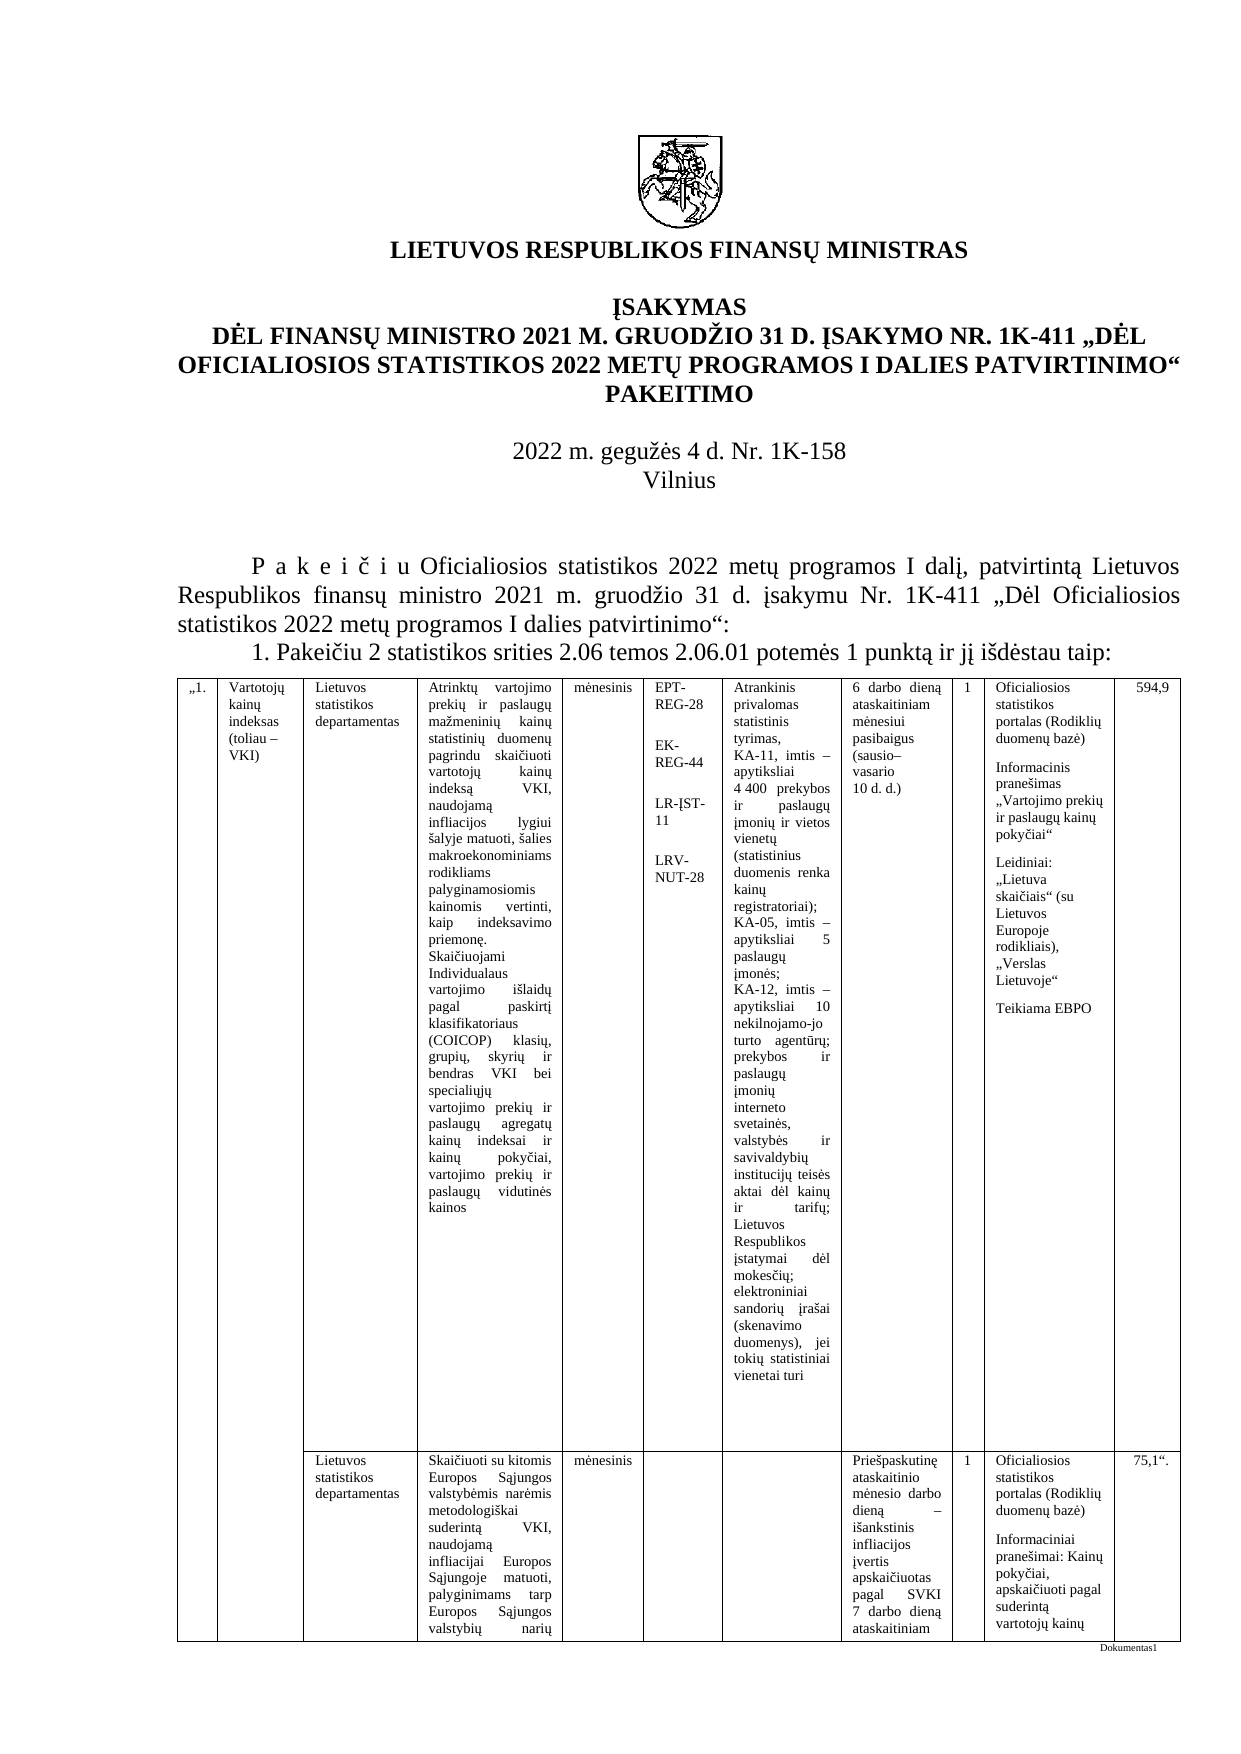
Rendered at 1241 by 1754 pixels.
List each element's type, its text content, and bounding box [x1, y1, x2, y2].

table_header mėnesinis [563, 679, 643, 1451]
table_header Oficialiosios statistikos portalas (Rodiklių duomenų bazė) Informacinis pranešimas „Vartojimo prekių ir paslaugų kainų pokyčiai“ Leidiniai: „Lietuva skaičiais“ (su Lietuvos Europoje rodikliais), „Verslas Lietuvoje“ Teikiama EBPO [985, 679, 1114, 1451]
text DĖL FINANSŲ MINISTRO 2021 M. GRUODŽIO 31 D. ĮSAKYMO NR. 1K-411 „DĖL OFICIALIOSIOS STATISTIKOS 2022 METŲ PROGRAMOS I DALIES PATVIRTINIMO“ PAKEITIMO [177, 321, 1181, 407]
table_header Atrinktų vartojimo prekių ir paslaugų mažmeninių kainų statistinių duomenų pagrindu skaičiuoti vartotojų kainų indeksą VKI, naudojamą infliacijos lygiui šalyje matuoti, šalies makroekonominiams rodikliams palyginamosiomis kainomis vertinti, kaip indeksavimo priemonę. Skaičiuojami Individualaus vartojimo išlaidų pagal paskirtį klasifikatoriaus (COICOP) klasių, grupių, skyrių ir bendras VKI bei specialiųjų vartojimo prekių ir paslaugų agregatų kainų indeksai ir kainų pokyčiai, vartojimo prekių ir paslaugų vidutinės kainos [418, 679, 562, 1451]
text ĮSAKYMAS [177, 292, 1181, 321]
text 2022 m. gegužės 4 d. Nr. 1K-158 [177, 436, 1181, 465]
table_header 1 [953, 679, 984, 1451]
text P a k e i č i u Oficialiosios statistikos 2022 metų programos I dalį, patvirtintą Lietuvos Respublikos finansų ministro 2021 m. gruodžio 31 d. įsakymu Nr. 1K-411 „Dėl Oficialiosios statistikos 2022 metų programos I dalies patvirtinimo“: [177, 551, 1181, 637]
table_cell Skaičiuoti su kitomis Europos Sąjungos valstybėmis narėmis metodologiškai suderintą VKI, naudojamą infliacijai Europos Sąjungoje matuoti, palyginimams tarp Europos Sąjungos valstybių narių [418, 1452, 562, 1641]
table_cell [644, 1452, 722, 1641]
table_header EPT-REG-28 EK-REG-44 LR-ĮST-11 LRV-NUT-28 [644, 679, 722, 1451]
table_header 594,9 [1115, 679, 1180, 1451]
table_cell Priešpaskutinę ataskaitinio mėnesio darbo dieną – išankstinis infliacijos įvertis apskaičiuotas pagal SVKI 7 darbo dieną ataskaitiniam [842, 1452, 952, 1641]
table_header „1. [178, 679, 217, 1641]
table_header 6 darbo dieną ataskaitiniam mėnesiui pasibaigus (sausio–vasario 10 d. d.) [842, 679, 952, 1451]
table_cell 75,1“. [1115, 1452, 1180, 1641]
table_header Lietuvos statistikos departamentas [304, 679, 417, 1451]
table_header Atrankinis privalomas statistinis tyrimas, KA-11, imtis – apytiksliai 4 400 prekybos ir paslaugų įmonių ir vietos vienetų (statistinius duomenis renka kainų registratoriai); KA-05, imtis – apytiksliai 5 paslaugų įmonės; KA-12, imtis – apytiksliai 10 nekilnojamo-jo turto agentūrų; prekybos ir paslaugų įmonių interneto svetainės, valstybės ir savivaldybių institucijų teisės aktai dėl kainų ir tarifų; Lietuvos Respublikos įstatymai dėl mokesčių; elektroniniai sandorių įrašai (skenavimo duomenys), jei tokių statistiniai vienetai turi [723, 679, 841, 1451]
table_cell 1 [953, 1452, 984, 1641]
table_header Vartotojų kainų indeksas (toliau – VKI) [218, 679, 303, 1641]
text Vilnius [177, 465, 1181, 494]
text LIETUVOS RESPUBLIKOS FINANSŲ MINISTRAS [177, 235, 1181, 264]
table_cell mėnesinis [563, 1452, 643, 1641]
table_cell [723, 1452, 841, 1641]
text 1. Pakeičiu 2 statistikos srities 2.06 temos 2.06.01 potemės 1 punktą ir jį išdėstau taip: [177, 637, 1181, 666]
table_cell Lietuvos statistikos departamentas [304, 1452, 417, 1641]
table_cell Oficialiosios statistikos portalas (Rodiklių duomenų bazė) Informaciniai pranešimai: Kainų pokyčiai, apskaičiuoti pagal suderintą vartotojų kainų [985, 1452, 1114, 1641]
